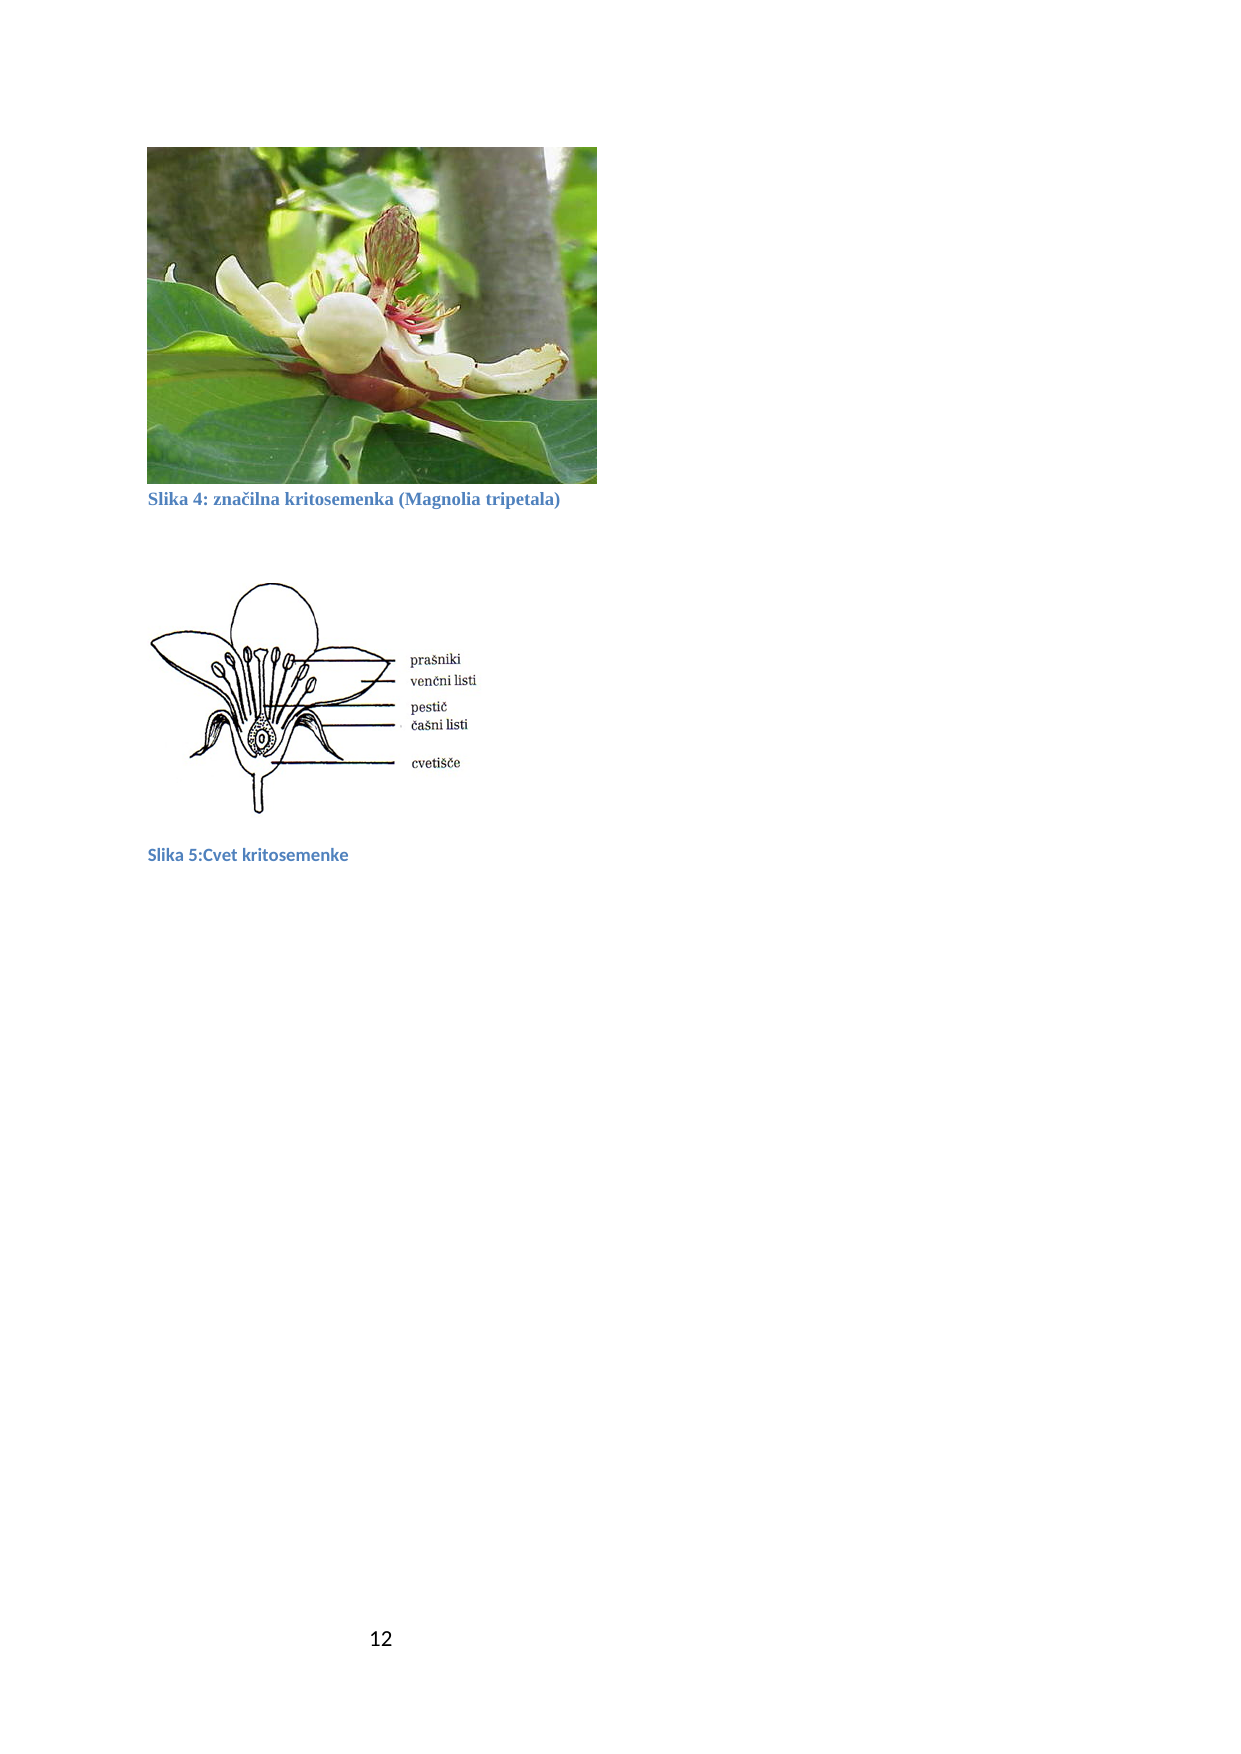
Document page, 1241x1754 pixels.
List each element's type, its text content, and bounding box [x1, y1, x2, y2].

picture [147, 583, 482, 818]
text Slika 4: značilna kritosemenka (Magnolia tripetala) [148, 488, 1093, 509]
picture [147, 147, 597, 484]
text Slika 5:Cvet kritosemenke [148, 843, 1093, 866]
